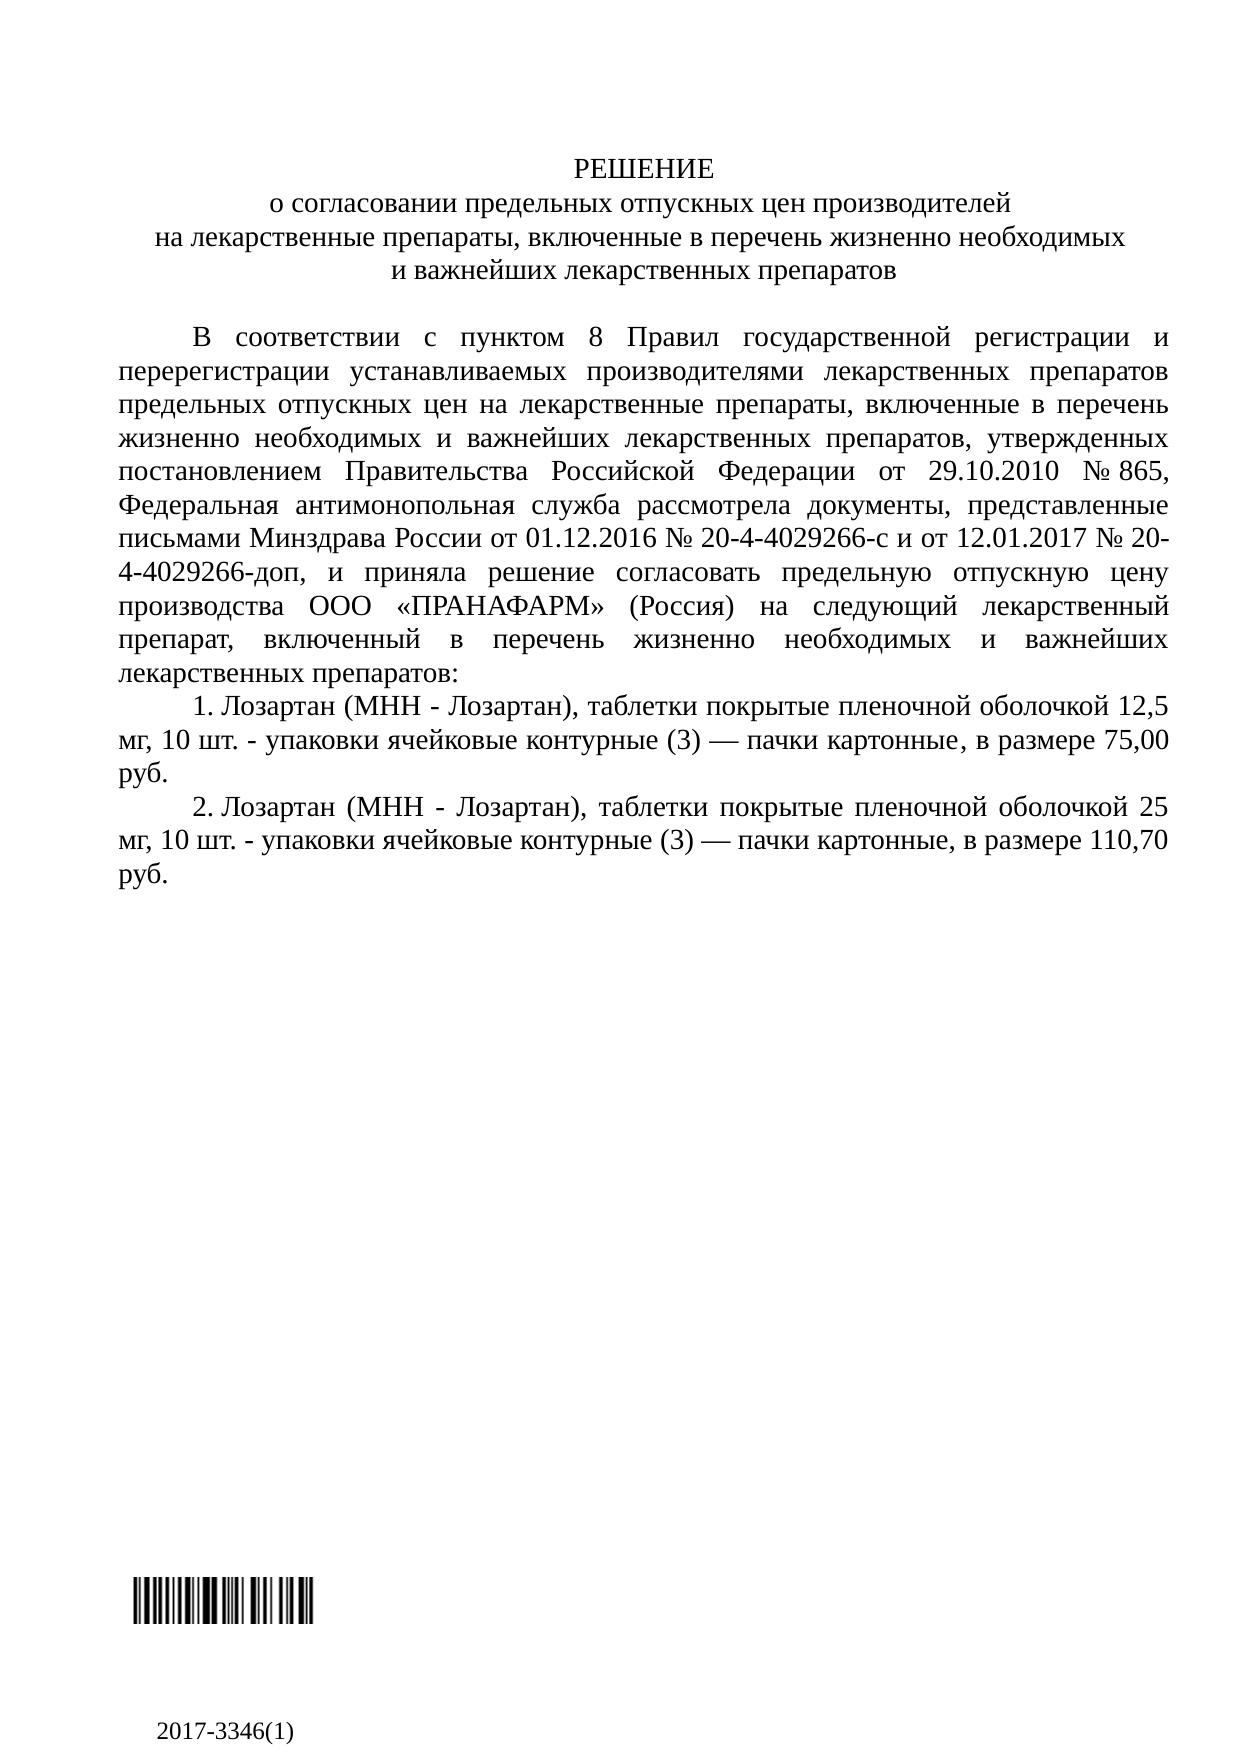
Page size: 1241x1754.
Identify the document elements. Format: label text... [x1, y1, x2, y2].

picture [118, 1577, 331, 1624]
text и важнейших лекарственных препаратов [118, 252, 1170, 286]
text В соответствии с пунктом 8 Правил государственной регистрации и перерегистрации устанавливаемых производителями лекарственных препаратов предельных отпускных цен на лекарственные препараты, включенные в перечень жизненно необходимых и важнейших лекарственных препаратов, утвержденных постановлением Правительства Российской Федерации от 29.10.2010 № 865, Федеральная антимонопольная служба рассмотрела документы, представленные письмами Минздрава России от 01.12.2016 № 20-4-4029266-с и от 12.01.2017 № 20-4-4029266-доп, и приняла решение согласовать предельную отпускную цену производства ООО «ПРАНАФАРМ» (Россия) на следующий лекарственный препарат, включенный в перечень жизненно необходимых и важнейших лекарственных препаратов: [118, 319, 1170, 688]
text РЕШЕНИЕ [118, 152, 1170, 185]
text о согласовании предельных отпускных цен производителей [118, 185, 1170, 219]
text 2. Лозартан (МНН - Лозартан), таблетки покрытые пленочной оболочкой 25 мг, 10 шт. - упаковки ячейковые контурные (3) — пачки картонные, в размере 110,70 руб. [118, 789, 1170, 889]
text 1. Лозартан (МНН - Лозартан), таблетки покрытые пленочной оболочкой 12,5 мг, 10 шт. - упаковки ячейковые контурные (3) — пачки картонные, в размере 75,00 руб. [118, 688, 1170, 789]
text на лекарственные препараты, включенные в перечень жизненно необходимых [118, 219, 1170, 252]
